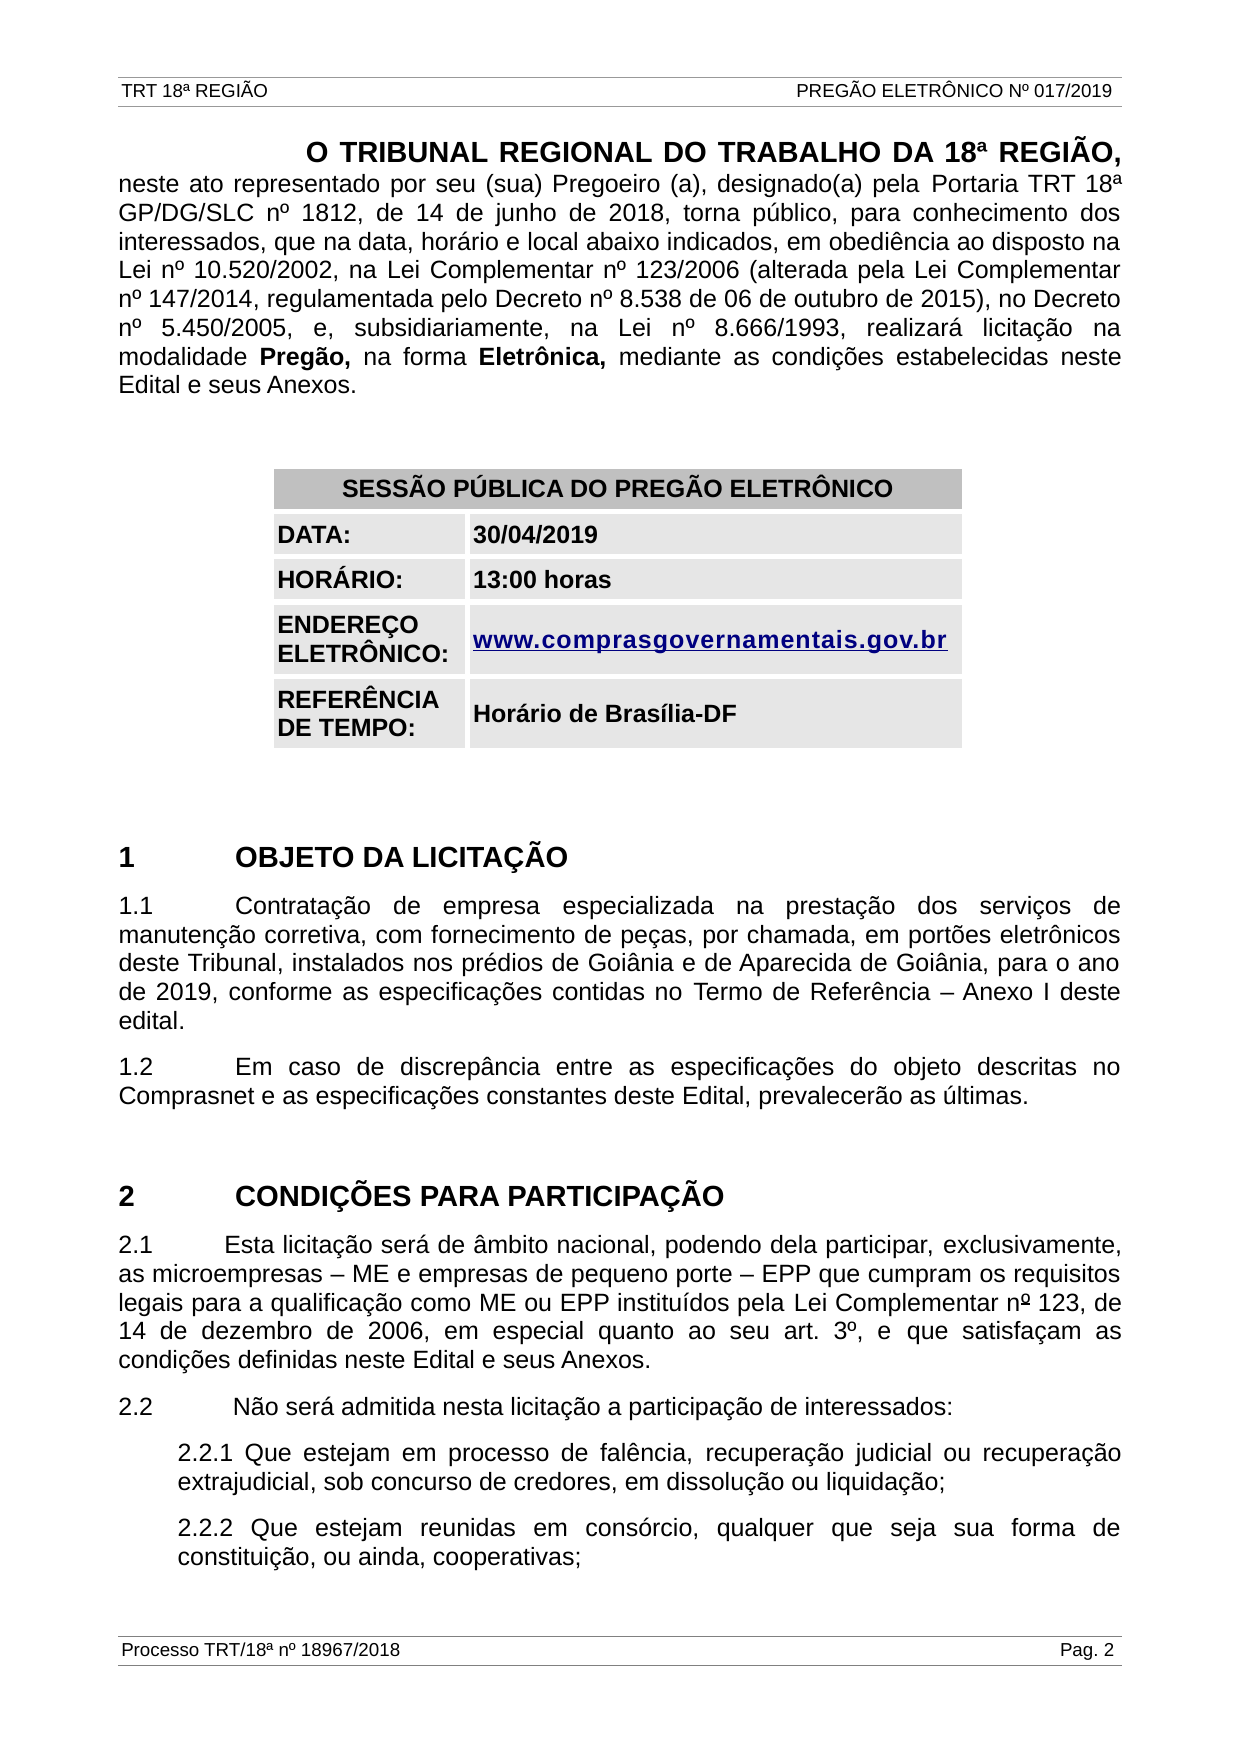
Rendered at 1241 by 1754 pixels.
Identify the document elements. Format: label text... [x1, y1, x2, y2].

text 2.2 Não será admitida nesta licitação a participação de interessados: [118, 1392, 1122, 1420]
table_cell DATA: [274, 514, 465, 554]
text 2.2.1 Que estejam em processo de falência, recuperação judicial ou recuperação extrajudicial, sob concurso de credores, em dissolução ou liquidação; [177, 1438, 1122, 1496]
text 1.1 Contratação de empresa especializada na prestação dos serviços de manutenção corretiva, com fornecimento de peças, por chamada, em portões eletrônicos deste Tribunal, instalados nos prédios de Goiânia e de Aparecida de Goiânia, para o ano de 2019, conforme as especificações contidas no Termo de Referência – Anexo I deste edital. [118, 891, 1122, 1035]
table_cell www.comprasgovernamentais.gov.br [470, 605, 962, 674]
text 1 OBJETO DA LICITAÇÃO [118, 840, 1122, 873]
table_cell ENDEREÇO ELETRÔNICO: [274, 605, 465, 674]
list 2.1 Esta licitação será de âmbito nacional, podendo dela participar, exclusivamente, as microempresas – ME e empresas de pequeno porte – EPP que cumpram os requisitos legais para a qualificação como ME ou EPP instituídos pela Lei Complementar nº 123, de 14 de dezembro de 2006, em especial quanto ao seu art. 3º, e que satisfaçam as condições definidas neste Edital e seus Anexos. [118, 1230, 1122, 1374]
text 1.2 Em caso de discrepância entre as especificações do objeto descritas no Comprasnet e as especificações constantes deste Edital, prevalecerão as últimas. [118, 1052, 1122, 1110]
text 2.2.2 Que estejam reunidas em consórcio, qualquer que seja sua forma de constituição, ou ainda, cooperativas; [177, 1513, 1122, 1571]
table_cell Horário de Brasília-DF [470, 679, 962, 748]
text 2 CONDIÇÕES PARA PARTICIPAÇÃO [118, 1179, 1122, 1212]
table_cell HORÁRIO: [274, 559, 465, 599]
table_cell 30/04/2019 [470, 514, 962, 554]
table_header SESSÃO PÚBLICA DO PREGÃO ELETRÔNICO [274, 469, 962, 509]
text O TRIBUNAL REGIONAL DO TRABALHO DA 18ª REGIÃO, neste ato representado por seu (sua) Pregoeiro (a), designado(a) pela Portaria TRT 18ª GP/DG/SLC nº 1812, de 14 de junho de 2018, torna público, para conhecimento dos interessados, que na data, horário e local abaixo indicados, em obediência ao disposto na Lei nº 10.520/2002, na Lei Complementar nº 123/2006 (alterada pela Lei Complementar nº 147/2014, regulamentada pelo Decreto nº 8.538 de 06 de outubro de 2015), no Decreto nº 5.450/2005, e, subsidiariamente, na Lei nº 8.666/1993, realizará licitação na modalidade Pregão, na forma Eletrônica, mediante as condições estabelecidas neste Edital e seus Anexos. [118, 136, 1122, 399]
table_cell 13:00 horas [470, 559, 962, 599]
table_cell REFERÊNCIA DE TEMPO: [274, 679, 465, 748]
